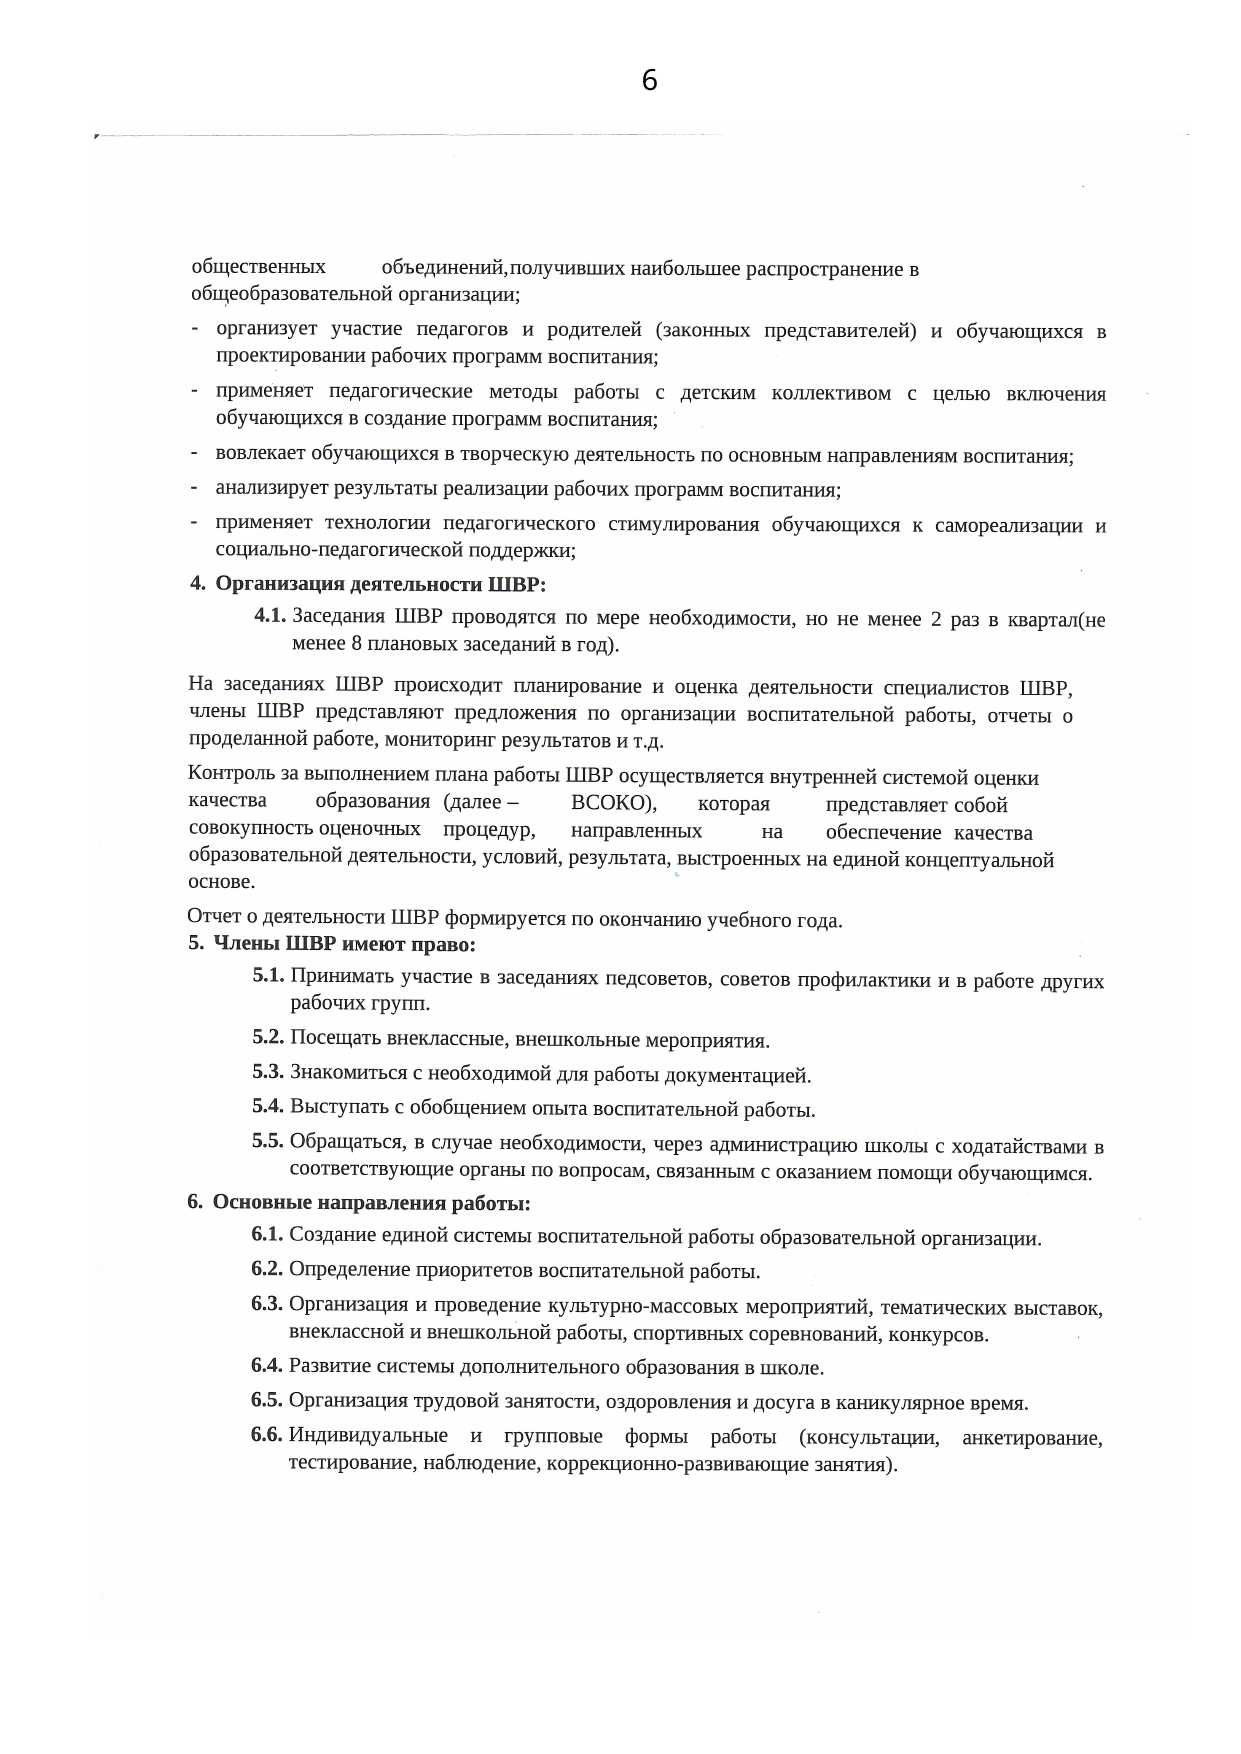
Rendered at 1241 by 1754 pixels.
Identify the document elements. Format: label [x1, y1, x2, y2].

picture [87, 123, 1189, 1638]
